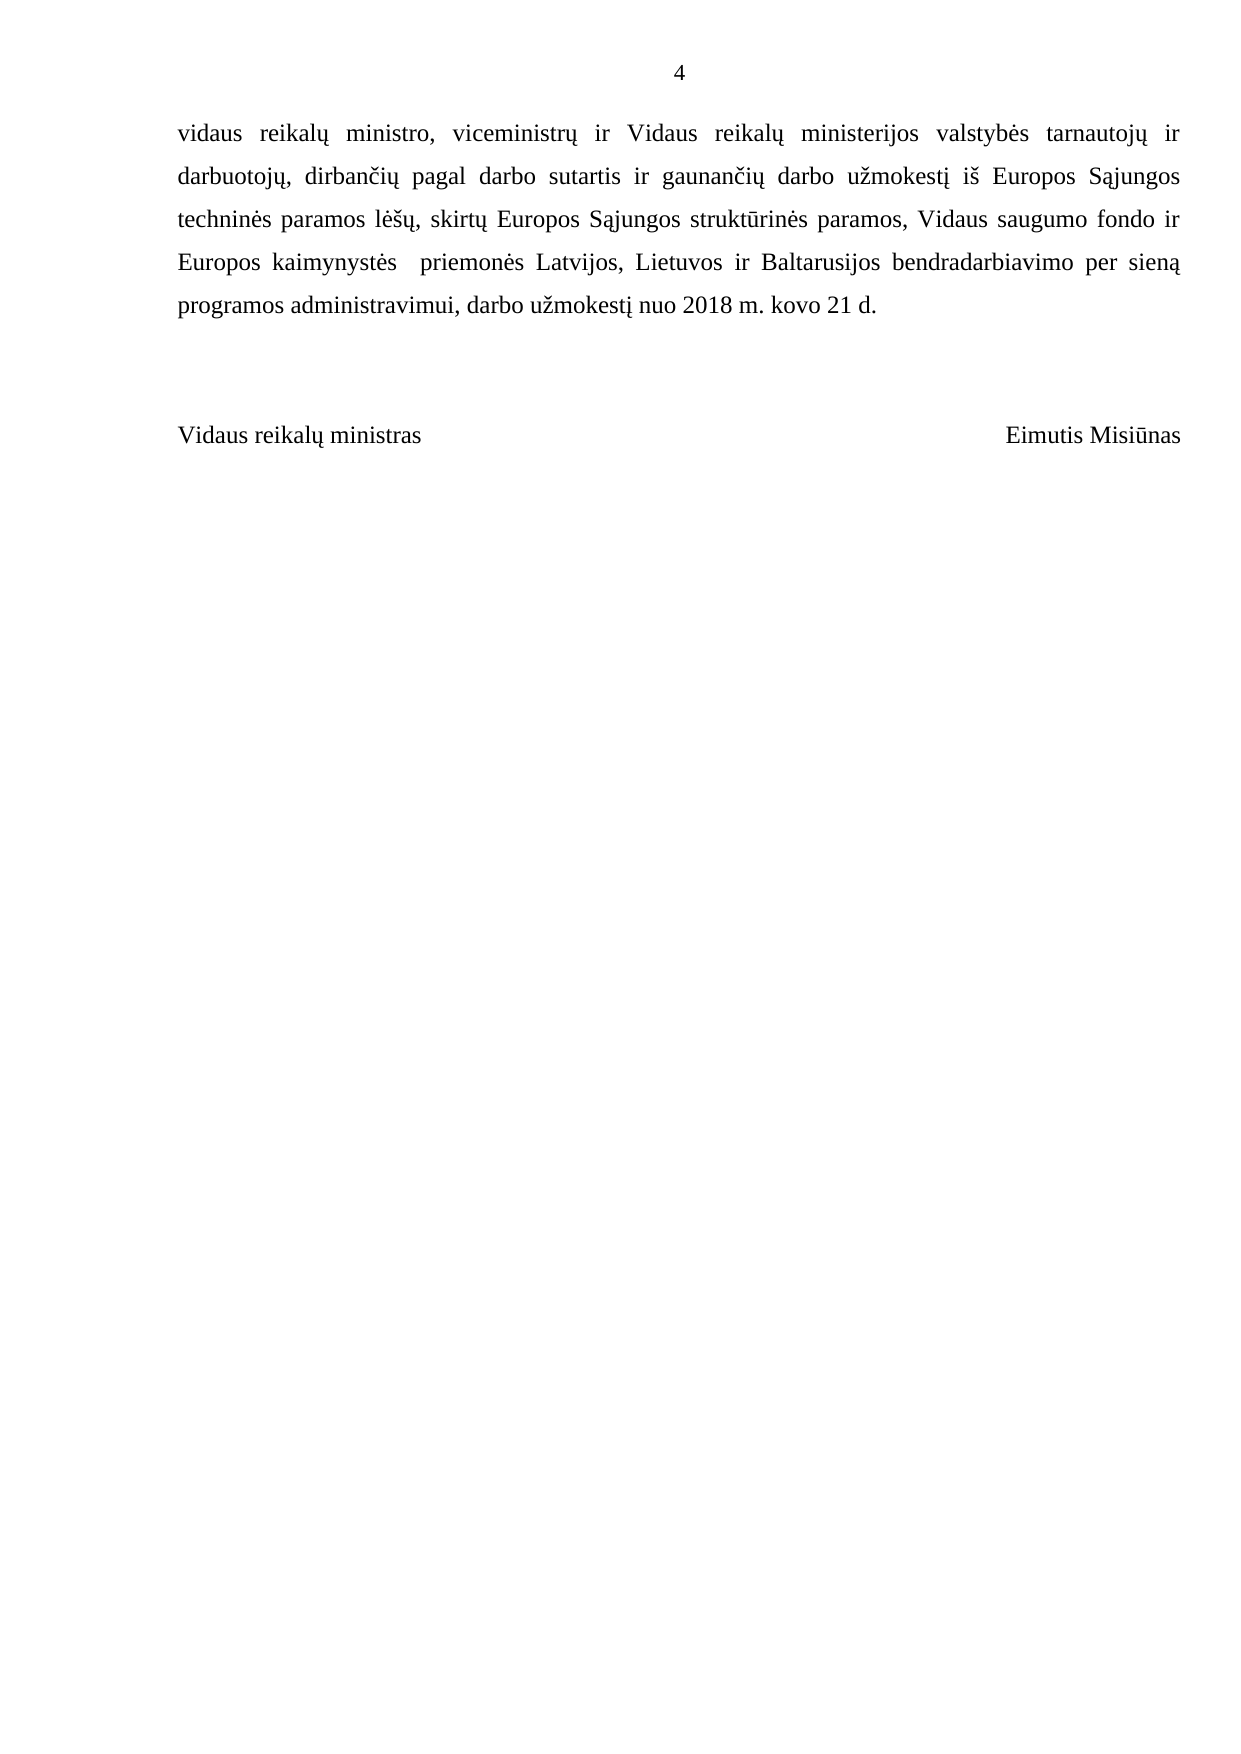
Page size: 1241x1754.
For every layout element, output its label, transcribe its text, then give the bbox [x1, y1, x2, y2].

text vidaus reikalų ministro, viceministrų ir Vidaus reikalų ministerijos valstybės tarnautojų ir darbuotojų, dirbančių pagal darbo sutartis ir gaunančių darbo užmokestį iš Europos Sąjungos techninės paramos lėšų, skirtų Europos Sąjungos struktūrinės paramos, Vidaus saugumo fondo ir Europos kaimynystės priemonės Latvijos, Lietuvos ir Baltarusijos bendradarbiavimo per sieną programos administravimui, darbo užmokestį nuo 2018 m. kovo 21 d. [177, 118, 1181, 319]
text Vidaus reikalų ministras Eimutis Misiūnas [177, 420, 1181, 449]
